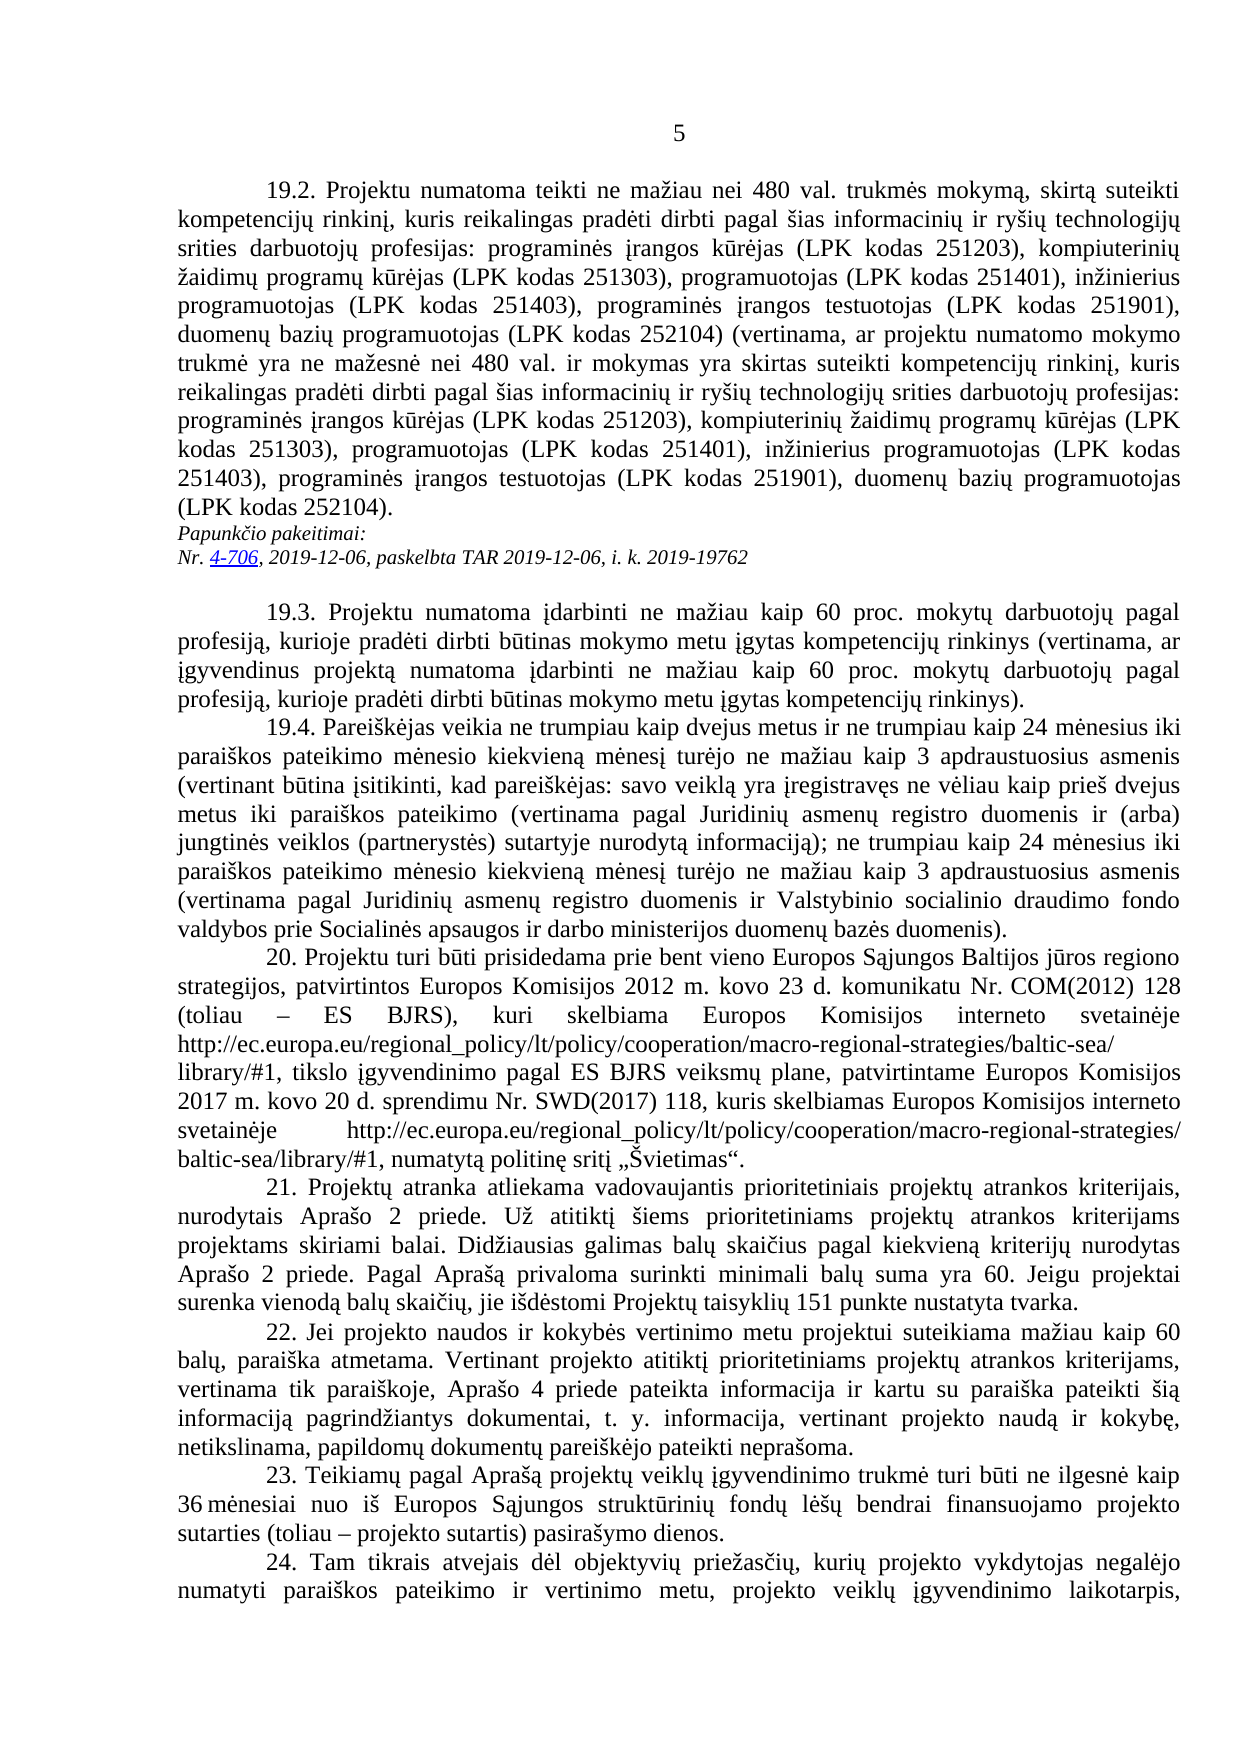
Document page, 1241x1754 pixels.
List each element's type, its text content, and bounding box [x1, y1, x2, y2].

text 19.4. Pareiškėjas veikia ne trumpiau kaip dvejus metus ir ne trumpiau kaip 24 mėnesius iki paraiškos pateikimo mėnesio kiekvieną mėnesį turėjo ne mažiau kaip 3 apdraustuosius asmenis (vertinant būtina įsitikinti, kad pareiškėjas: savo veiklą yra įregistravęs ne vėliau kaip prieš dvejus metus iki paraiškos pateikimo (vertinama pagal Juridinių asmenų registro duomenis ir (arba) jungtinės veiklos (partnerystės) sutartyje nurodytą informaciją); ne trumpiau kaip 24 mėnesius iki paraiškos pateikimo mėnesio kiekvieną mėnesį turėjo ne mažiau kaip 3 apdraustuosius asmenis (vertinama pagal Juridinių asmenų registro duomenis ir Valstybinio socialinio draudimo fondo valdybos prie Socialinės apsaugos ir darbo ministerijos duomenų bazės duomenis). [177, 712, 1181, 942]
text 19.2. Projektu numatoma teikti ne mažiau nei 480 val. trukmės mokymą, skirtą suteikti kompetencijų rinkinį, kuris reikalingas pradėti dirbti pagal šias informacinių ir ryšių technologijų srities darbuotojų profesijas: programinės įrangos kūrėjas (LPK kodas 251203), kompiuterinių žaidimų programų kūrėjas (LPK kodas 251303), programuotojas (LPK kodas 251401), inžinierius programuotojas (LPK kodas 251403), programinės įrangos testuotojas (LPK kodas 251901), duomenų bazių programuotojas (LPK kodas 252104) (vertinama, ar projektu numatomo mokymo trukmė yra ne mažesnė nei 480 val. ir mokymas yra skirtas suteikti kompetencijų rinkinį, kuris reikalingas pradėti dirbti pagal šias informacinių ir ryšių technologijų srities darbuotojų profesijas: programinės įrangos kūrėjas (LPK kodas 251203), kompiuterinių žaidimų programų kūrėjas (LPK kodas 251303), programuotojas (LPK kodas 251401), inžinierius programuotojas (LPK kodas 251403), programinės įrangos testuotojas (LPK kodas 251901), duomenų bazių programuotojas (LPK kodas 252104). [177, 176, 1181, 521]
text 24. Tam tikrais atvejais dėl objektyvių priežasčių, kurių projekto vykdytojas negalėjo numatyti paraiškos pateikimo ir vertinimo metu, projekto veiklų įgyvendinimo laikotarpis, [177, 1547, 1181, 1604]
text 21. Projektų atranka atliekama vadovaujantis prioritetiniais projektų atrankos kriterijais, nurodytais Aprašo 2 priede. Už atitiktį šiems prioritetiniams projektų atrankos kriterijams projektams skiriami balai. Didžiausias galimas balų skaičius pagal kiekvieną kriterijų nurodytas Aprašo 2 priede. Pagal Aprašą privaloma surinkti minimali balų suma yra 60. Jeigu projektai surenka vienodą balų skaičių, jie išdėstomi Projektų taisyklių 151 punkte nustatyta tvarka. [177, 1172, 1181, 1317]
text 22. Jei projekto naudos ir kokybės vertinimo metu projektui suteikiama mažiau kaip 60 balų, paraiška atmetama. Vertinant projekto atitiktį prioritetiniams projektų atrankos kriterijams, vertinama tik paraiškoje, Aprašo 4 priede pateikta informacija ir kartu su paraiška pateikti šią informaciją pagrindžiantys dokumentai, t. y. informacija, vertinant projekto naudą ir kokybę, netikslinama, papildomų dokumentų pareiškėjo pateikti neprašoma. [177, 1317, 1181, 1461]
text Papunkčio pakeitimai: [177, 521, 1181, 545]
text 23. Teikiamų pagal Aprašą projektų veiklų įgyvendinimo trukmė turi būti ne ilgesnė kaip 36 mėnesiai nuo iš Europos Sąjungos struktūrinių fondų lėšų bendrai finansuojamo projekto sutarties (toliau – projekto sutartis) pasirašymo dienos. [177, 1461, 1181, 1547]
text 19.3. Projektu numatoma įdarbinti ne mažiau kaip 60 proc. mokytų darbuotojų pagal profesiją, kurioje pradėti dirbti būtinas mokymo metu įgytas kompetencijų rinkinys (vertinama, ar įgyvendinus projektą numatoma įdarbinti ne mažiau kaip 60 proc. mokytų darbuotojų pagal profesiją, kurioje pradėti dirbti būtinas mokymo metu įgytas kompetencijų rinkinys). [177, 597, 1181, 712]
text 20. Projektu turi būti prisidedama prie bent vieno Europos Sąjungos Baltijos jūros regiono strategijos, patvirtintos Europos Komisijos 2012 m. kovo 23 d. komunikatu Nr. COM(2012) 128 (toliau – ES BJRS), kuri skelbiama Europos Komisijos interneto svetainėje http://ec.europa.eu/regional_policy/lt/policy/cooperation/macro-regional-strategies/baltic-sea/library/#1, tikslo įgyvendinimo pagal ES BJRS veiksmų plane, patvirtintame Europos Komisijos 2017 m. kovo 20 d. sprendimu Nr. SWD(2017) 118, kuris skelbiamas Europos Komisijos interneto svetainėje http://ec.europa.eu/regional_policy/lt/policy/cooperation/macro-regional-strategies/baltic-sea/library/#1, numatytą politinę sritį „Švietimas“. [177, 942, 1181, 1172]
text Nr. 4-706, 2019-12-06, paskelbta TAR 2019-12-06, i. k. 2019-19762 [177, 545, 1181, 569]
